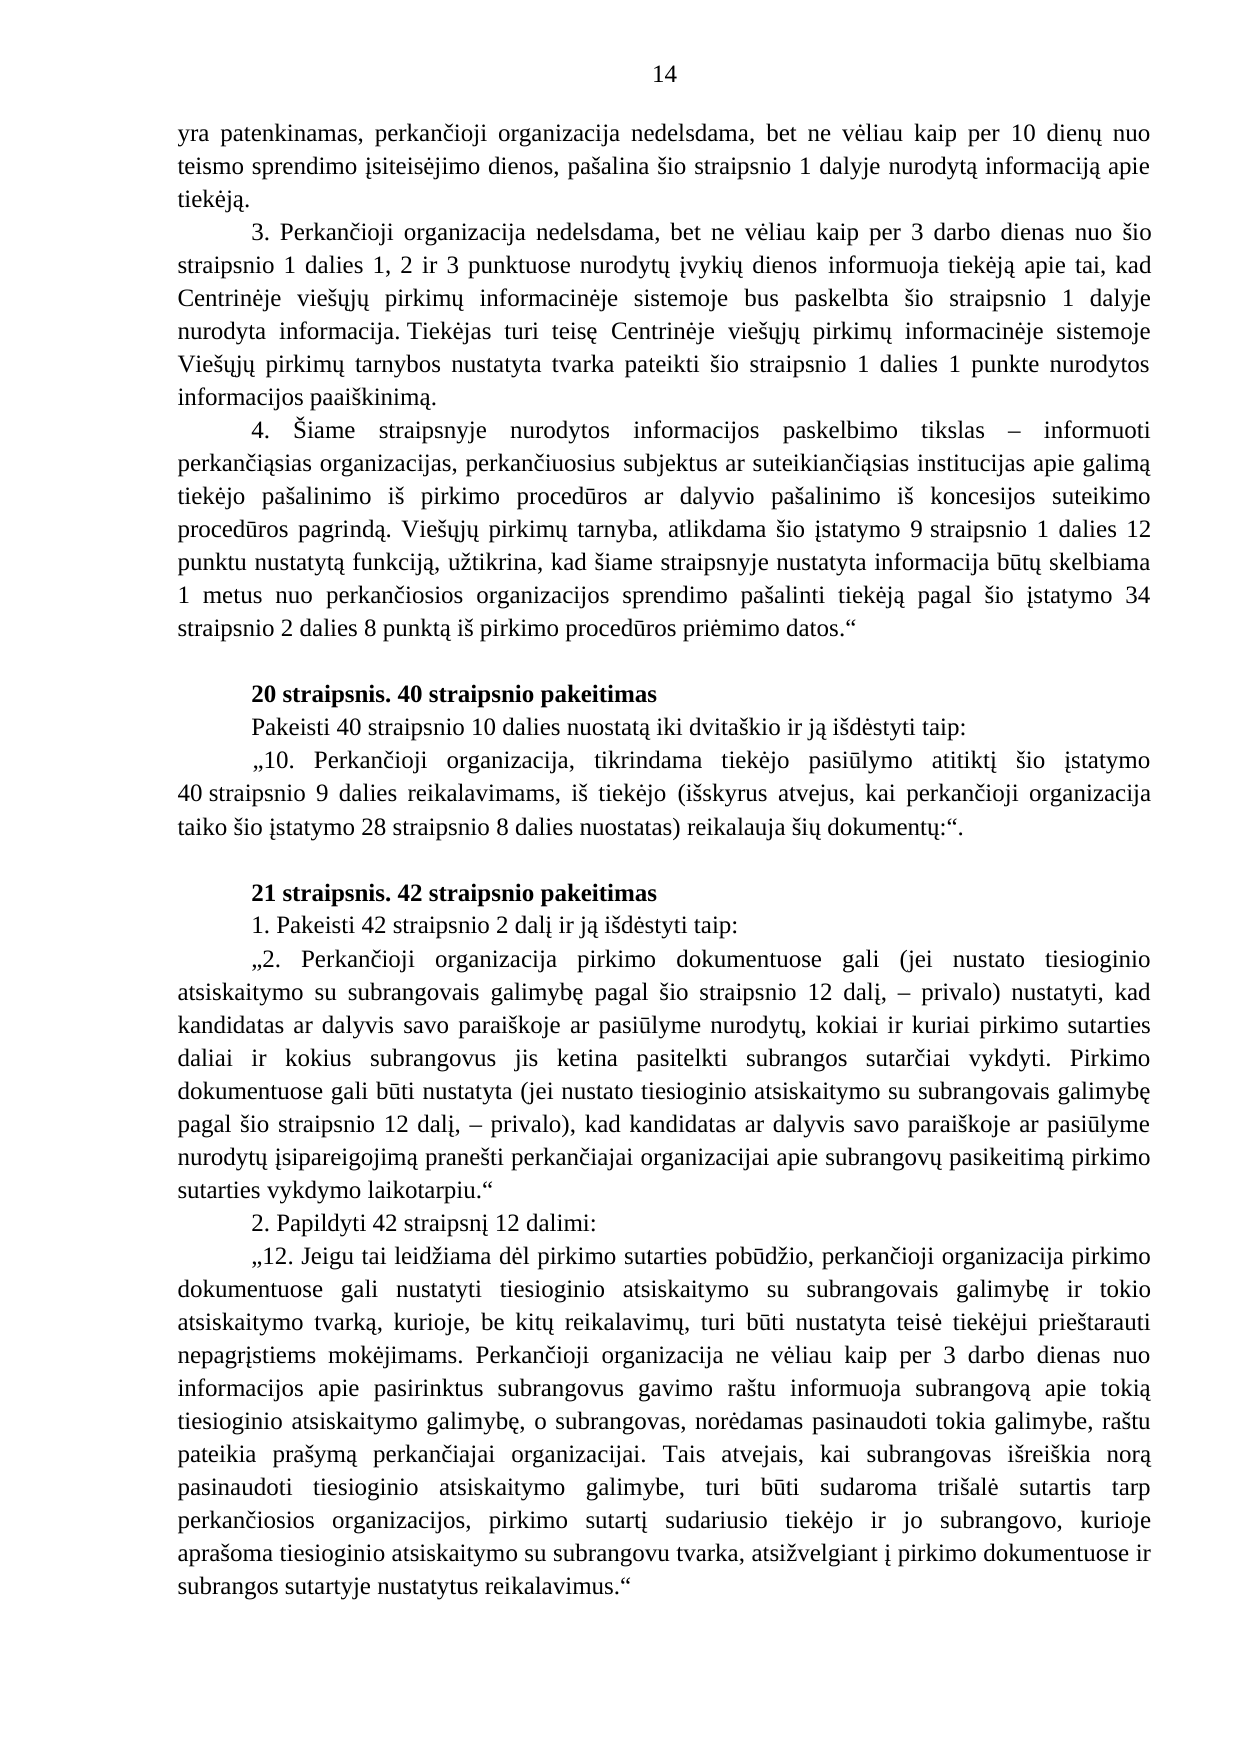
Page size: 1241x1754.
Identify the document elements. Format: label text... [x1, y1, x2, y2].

text 1. Pakeisti 42 straipsnio 2 dalį ir ją išdėstyti taip: [177, 911, 1152, 939]
text 3. Perkančioji organizacija nedelsdama, bet ne vėliau kaip per 3 darbo dienas nuo šio straipsnio 1 dalies 1, 2 ir 3 punktuose nurodytų įvykių dienos informuoja tiekėją apie tai, kad Centrinėje viešųjų pirkimų informacinėje sistemoje bus paskelbta šio straipsnio 1 dalyje nurodyta informacija. Tiekėjas turi teisę Centrinėje viešųjų pirkimų informacinėje sistemoje Viešųjų pirkimų tarnybos nustatyta tvarka pateikti šio straipsnio 1 dalies 1 punkte nurodytos informacijos paaiškinimą. [177, 217, 1152, 411]
text „10. Perkančioji organizacija, tikrindama tiekėjo pasiūlymo atitiktį šio įstatymo 40 straipsnio 9 dalies reikalavimams, iš tiekėjo (išskyrus atvejus, kai perkančioji organizacija taiko šio įstatymo 28 straipsnio 8 dalies nuostatas) reikalauja šių dokumentų:“. [177, 746, 1152, 840]
text 20 straipsnis. 40 straipsnio pakeitimas [177, 679, 1152, 708]
text „12. Jeigu tai leidžiama dėl pirkimo sutarties pobūdžio, perkančioji organizacija pirkimo dokumentuose gali nustatyti tiesioginio atsiskaitymo su subrangovais galimybę ir tokio atsiskaitymo tvarką, kurioje, be kitų reikalavimų, turi būti nustatyta teisė tiekėjui prieštarauti nepagrįstiems mokėjimams. Perkančioji organizacija ne vėliau kaip per 3 darbo dienas nuo informacijos apie pasirinktus subrangovus gavimo raštu informuoja subrangovą apie tokią tiesioginio atsiskaitymo galimybę, o subrangovas, norėdamas pasinaudoti tokia galimybe, raštu pateikia prašymą perkančiajai organizacijai. Tais atvejais, kai subrangovas išreiškia norą pasinaudoti tiesioginio atsiskaitymo galimybe, turi būti sudaroma trišalė sutartis tarp perkančiosios organizacijos, pirkimo sutartį sudariusio tiekėjo ir jo subrangovo, kurioje aprašoma tiesioginio atsiskaitymo su subrangovu tvarka, atsižvelgiant į pirkimo dokumentuose ir subrangos sutartyje nustatytus reikalavimus.“ [177, 1241, 1152, 1600]
text „2. Perkančioji organizacija pirkimo dokumentuose gali (jei nustato tiesioginio atsiskaitymo su subrangovais galimybę pagal šio straipsnio 12 dalį, – privalo) nustatyti, kad kandidatas ar dalyvis savo paraiškoje ar pasiūlyme nurodytų, kokiai ir kuriai pirkimo sutarties daliai ir kokius subrangovus jis ketina pasitelkti subrangos sutarčiai vykdyti. Pirkimo dokumentuose gali būti nustatyta (jei nustato tiesioginio atsiskaitymo su subrangovais galimybę pagal šio straipsnio 12 dalį, – privalo), kad kandidatas ar dalyvis savo paraiškoje ar pasiūlyme nurodytų įsipareigojimą pranešti perkančiajai organizacijai apie subrangovų pasikeitimą pirkimo sutarties vykdymo laikotarpiu.“ [177, 944, 1152, 1203]
text 21 straipsnis. 42 straipsnio pakeitimas [177, 878, 1152, 906]
text 2. Papildyti 42 straipsnį 12 dalimi: [177, 1208, 1152, 1237]
text yra patenkinamas, perkančioji organizacija nedelsdama, bet ne vėliau kaip per 10 dienų nuo teismo sprendimo įsiteisėjimo dienos, pašalina šio straipsnio 1 dalyje nurodytą informaciją apie tiekėją. [177, 118, 1152, 213]
text 4. Šiame straipsnyje nurodytos informacijos paskelbimo tikslas – informuoti perkančiąsias organizacijas, perkančiuosius subjektus ar suteikiančiąsias institucijas apie galimą tiekėjo pašalinimo iš pirkimo procedūros ar dalyvio pašalinimo iš koncesijos suteikimo procedūros pagrindą. Viešųjų pirkimų tarnyba, atlikdama šio įstatymo 9 straipsnio 1 dalies 12 punktu nustatytą funkciją, užtikrina, kad šiame straipsnyje nustatyta informacija būtų skelbiama 1 metus nuo perkančiosios organizacijos sprendimo pašalinti tiekėją pagal šio įstatymo 34 straipsnio 2 dalies 8 punktą iš pirkimo procedūros priėmimo datos.“ [177, 415, 1152, 642]
text Pakeisti 40 straipsnio 10 dalies nuostatą iki dvitaškio ir ją išdėstyti taip: [177, 712, 1152, 741]
